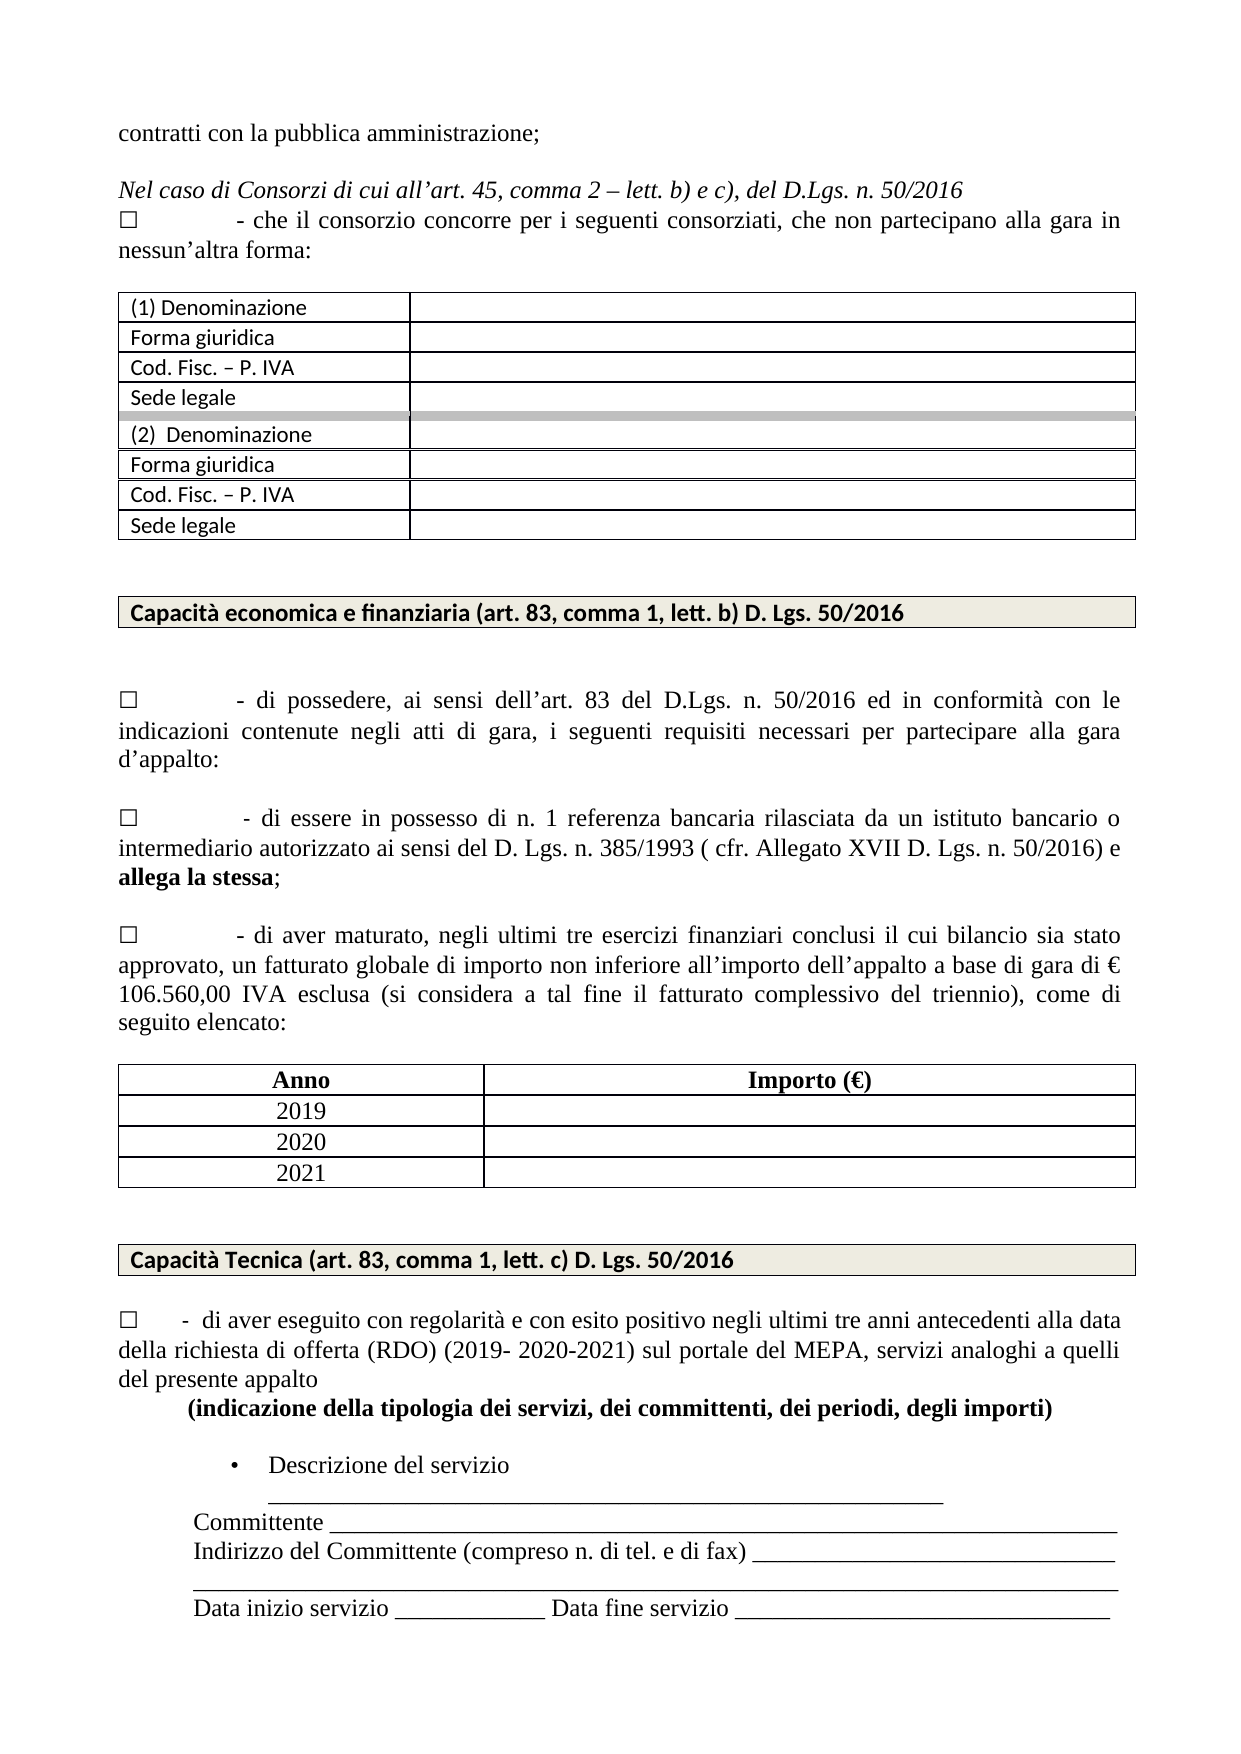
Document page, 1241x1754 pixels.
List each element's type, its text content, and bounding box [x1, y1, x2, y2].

table_cell [485, 1127, 1135, 1156]
text ☐ - di aver maturato, negli ultimi tre esercizi finanziari conclusi il cui bilancio sia stato approvato, un fatturato globale di importo non inferiore all’importo dell’appalto a base di gara di € 106.560,00 IVA esclusa (si considera a tal fine il fatturato complessivo del triennio), come di seguito elencato: [118, 919, 1122, 1036]
table_header Capacità economica e finanziaria (art. 83, comma 1, lett. b) D. Lgs. 50/2016 [119, 597, 1135, 627]
table_header (1) Denominazione [119, 293, 409, 321]
text (indicazione della tipologia dei servizi, dei committenti, dei periodi, degli importi) [118, 1393, 1122, 1422]
table_cell [411, 451, 1135, 478]
table_cell 2019 [119, 1096, 483, 1125]
table_cell Forma giuridica [119, 451, 409, 478]
table_header Anno [119, 1065, 483, 1094]
text Committente _______________________________________________________________ [193, 1507, 1122, 1536]
table_header [411, 293, 1135, 321]
table_cell Sede legale [119, 511, 409, 539]
table_cell [411, 511, 1135, 539]
text ☐ - di possedere, ai sensi dell’art. 83 del D.Lgs. n. 50/2016 ed in conformità con le indicazioni contenute negli atti di gara, i seguenti requisiti necessari per partecipare alla gara d’appalto: [118, 684, 1122, 773]
text Nel caso di Consorzi di cui all’art. 45, comma 2 – lett. b) e c), del D.Lgs. n. 50/2016 [118, 175, 1122, 204]
table_header Capacità Tecnica (art. 83, comma 1, lett. c) D. Lgs. 50/2016 [119, 1245, 1135, 1275]
table_cell Cod. Fisc. – P. IVA [119, 481, 409, 509]
text ☐ - che il consorzio concorre per i seguenti consorziati, che non partecipano alla gara in nessun’altra forma: [118, 204, 1122, 264]
table_cell [411, 421, 1135, 448]
text Indirizzo del Committente (compreso n. di tel. e di fax) _____________________________ __________________________________________________________________________ [193, 1536, 1122, 1593]
table_cell Forma giuridica [119, 323, 409, 351]
table_cell [485, 1158, 1135, 1187]
text ☐ - di essere in possesso di n. 1 referenza bancaria rilasciata da un istituto bancario o intermediario autorizzato ai sensi del D. Lgs. n. 385/1993 ( cfr. Allegato XVII D. Lgs. n. 50/2016) e allega la stessa; [118, 802, 1122, 891]
list Descrizione del servizio ______________________________________________________ [231, 1450, 1122, 1507]
table_cell Sede legale [119, 383, 409, 411]
table_cell [411, 383, 1135, 411]
text ☐ - di aver eseguito con regolarità e con esito positivo negli ultimi tre anni antecedenti alla data della richiesta di offerta (RDO) (2019- 2020-2021) sul portale del MEPA, servizi analoghi a quelli del presente appalto [118, 1304, 1122, 1393]
table_cell [485, 1096, 1135, 1125]
table_cell [411, 323, 1135, 351]
table_header Importo (€) [485, 1065, 1135, 1094]
table_cell [411, 481, 1135, 509]
table_cell [411, 353, 1135, 381]
table_cell 2021 [119, 1158, 483, 1187]
table_cell Cod. Fisc. – P. IVA [119, 353, 409, 381]
text Data inizio servizio ____________ Data fine servizio ______________________________ [193, 1593, 1122, 1622]
table_cell (2) Denominazione [119, 421, 409, 448]
text contratti con la pubblica amministrazione; [118, 118, 1122, 147]
table_cell 2020 [119, 1127, 483, 1156]
